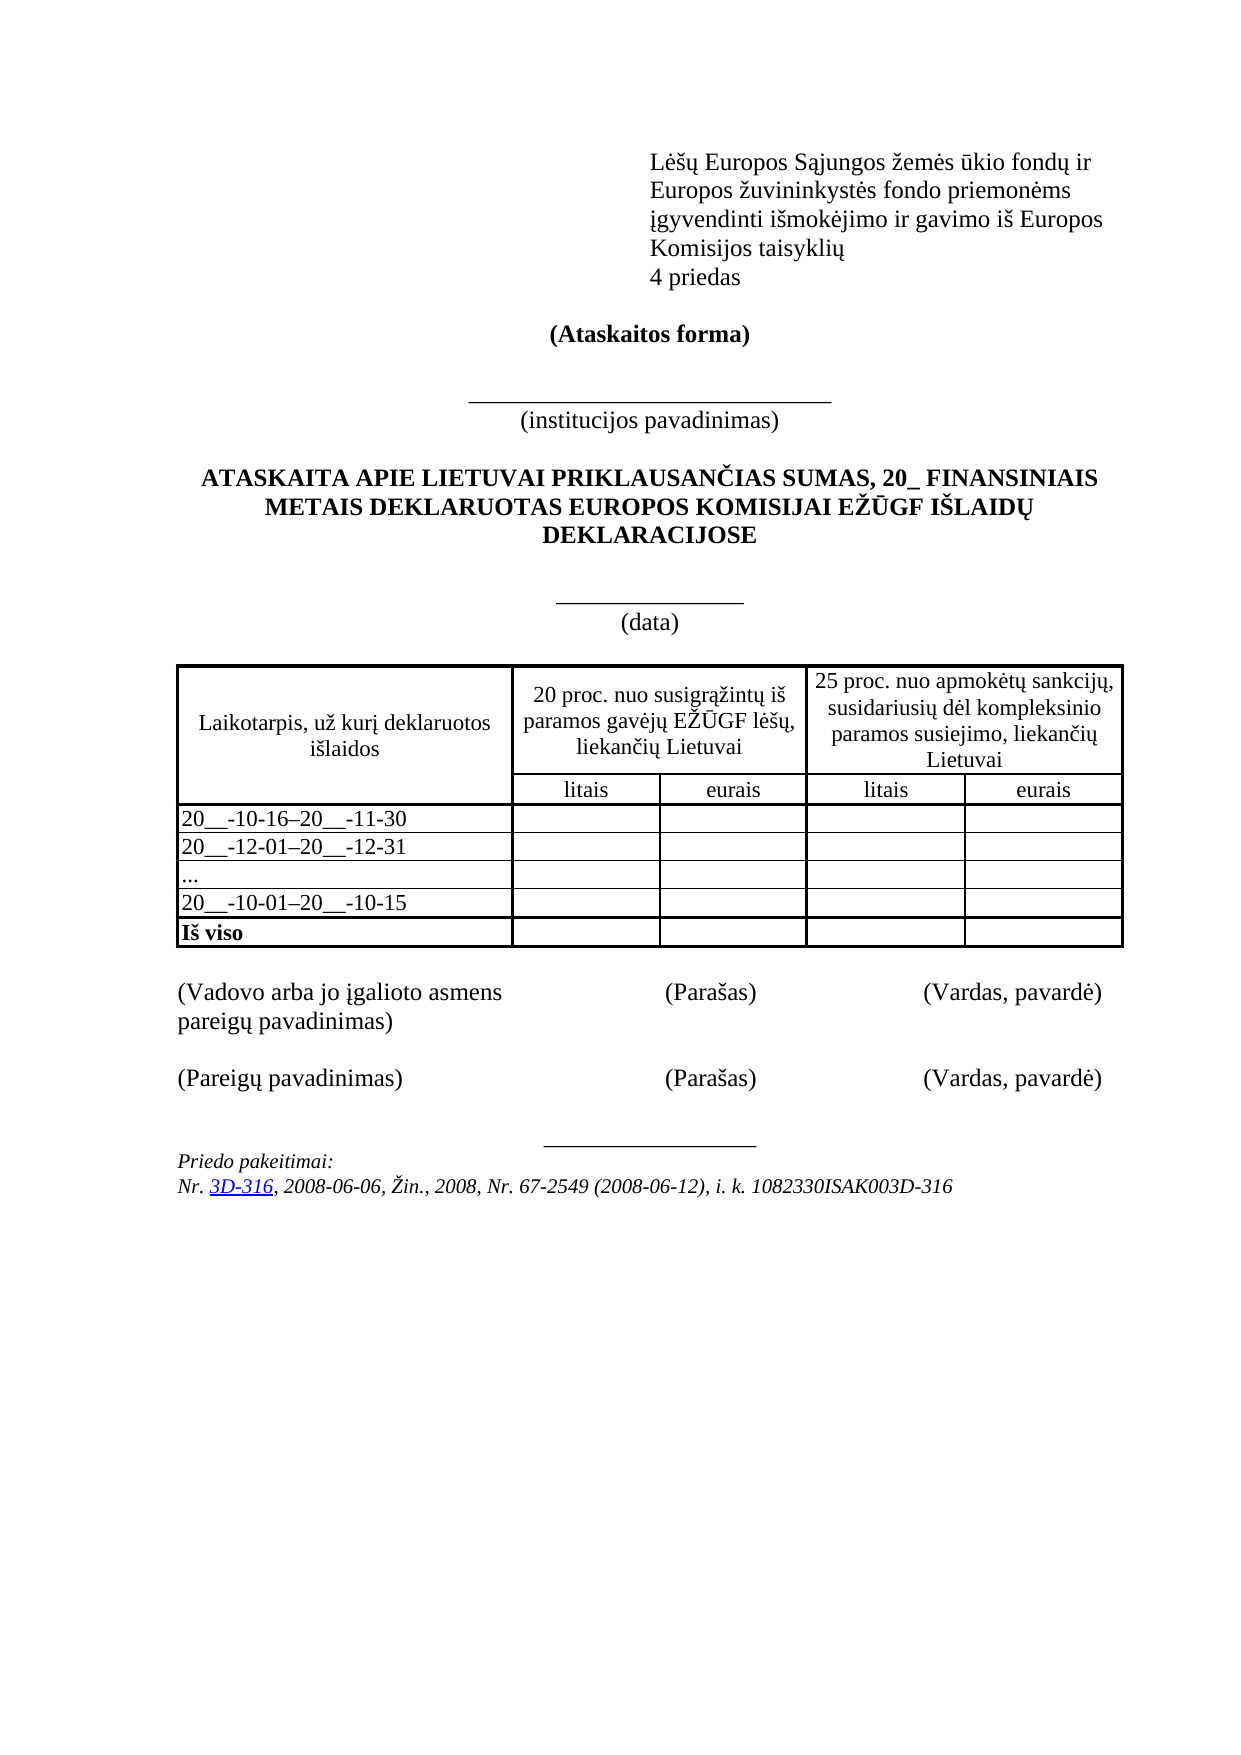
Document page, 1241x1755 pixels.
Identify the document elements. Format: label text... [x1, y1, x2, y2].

text pareigų pavadinimas) [177, 1006, 1122, 1034]
text _________________ [177, 1121, 1122, 1149]
table_cell [808, 919, 964, 945]
table_cell Iš viso [179, 919, 511, 945]
table_cell 20__-10-01–20__-10-15 [179, 889, 511, 916]
table_cell [808, 861, 964, 888]
text _______________ [177, 578, 1122, 607]
table_cell litais [808, 775, 964, 802]
table_header 25 proc. nuo apmokėtų sankcijų, susidariusių dėl kompleksinio paramos susiejimo, liekančių Lietuvai [808, 668, 1121, 773]
text (Pareigų pavadinimas) (Parašas) (Vardas, pavardė) [177, 1063, 1122, 1092]
table_cell [661, 861, 805, 888]
text Nr. 3D-316, 2008-06-06, Žin., 2008, Nr. 67-2549 (2008-06-12), i. k. 1082330ISAK003D-316 [177, 1173, 1122, 1198]
table_header Laikotarpis, už kurį deklaruotos išlaidos [179, 668, 511, 802]
table_cell [966, 861, 1121, 888]
text (institucijos pavadinimas) [177, 406, 1122, 434]
text 4 priedas [649, 262, 1122, 291]
table_cell 20__-10-16–20__-11-30 [179, 806, 511, 832]
text _____________________________ [177, 377, 1122, 406]
text (Vadovo arba jo įgalioto asmens (Parašas) (Vardas, pavardė) [177, 977, 1122, 1006]
text Lėšų Europos Sąjungos žemės ūkio fondų ir Europos žuvininkystės fondo priemonėms įgyvendinti išmokėjimo ir gavimo iš Europos Komisijos taisyklių [649, 147, 1122, 262]
text (Ataskaitos forma) [177, 319, 1122, 348]
table_cell [808, 806, 964, 832]
table_cell [661, 919, 805, 945]
table_cell [514, 833, 659, 860]
table_header 20 proc. nuo susigrąžintų iš paramos gavėjų EŽŪGF lėšų, liekančių Lietuvai [514, 668, 805, 773]
table_cell [808, 833, 964, 860]
table_cell ... [179, 861, 511, 888]
table_cell [514, 919, 659, 945]
table_cell [661, 833, 805, 860]
table_cell [514, 889, 659, 916]
table_cell 20__-12-01–20__-12-31 [179, 833, 511, 860]
table_cell [661, 806, 805, 832]
table_cell [966, 833, 1121, 860]
table_cell [514, 806, 659, 832]
table_cell [966, 889, 1121, 916]
table_cell [966, 806, 1121, 832]
table_cell litais [514, 775, 659, 802]
table_cell [661, 889, 805, 916]
text (data) [177, 607, 1122, 636]
table_cell [514, 861, 659, 888]
table_cell eurais [661, 775, 805, 802]
text Priedo pakeitimai: [177, 1149, 1122, 1173]
table_cell [966, 919, 1121, 945]
table_cell [808, 889, 964, 916]
text ATASKAITA APIE LIETUVAI PRIKLAUSANČIAS SUMAS, 20_ FINANSINIAIS METAIS DEKLARUOTAS EUROPOS KOMISIJAI EŽŪGF IŠLAIDŲ DEKLARACIJOSE [177, 463, 1122, 549]
table_cell eurais [966, 775, 1121, 802]
